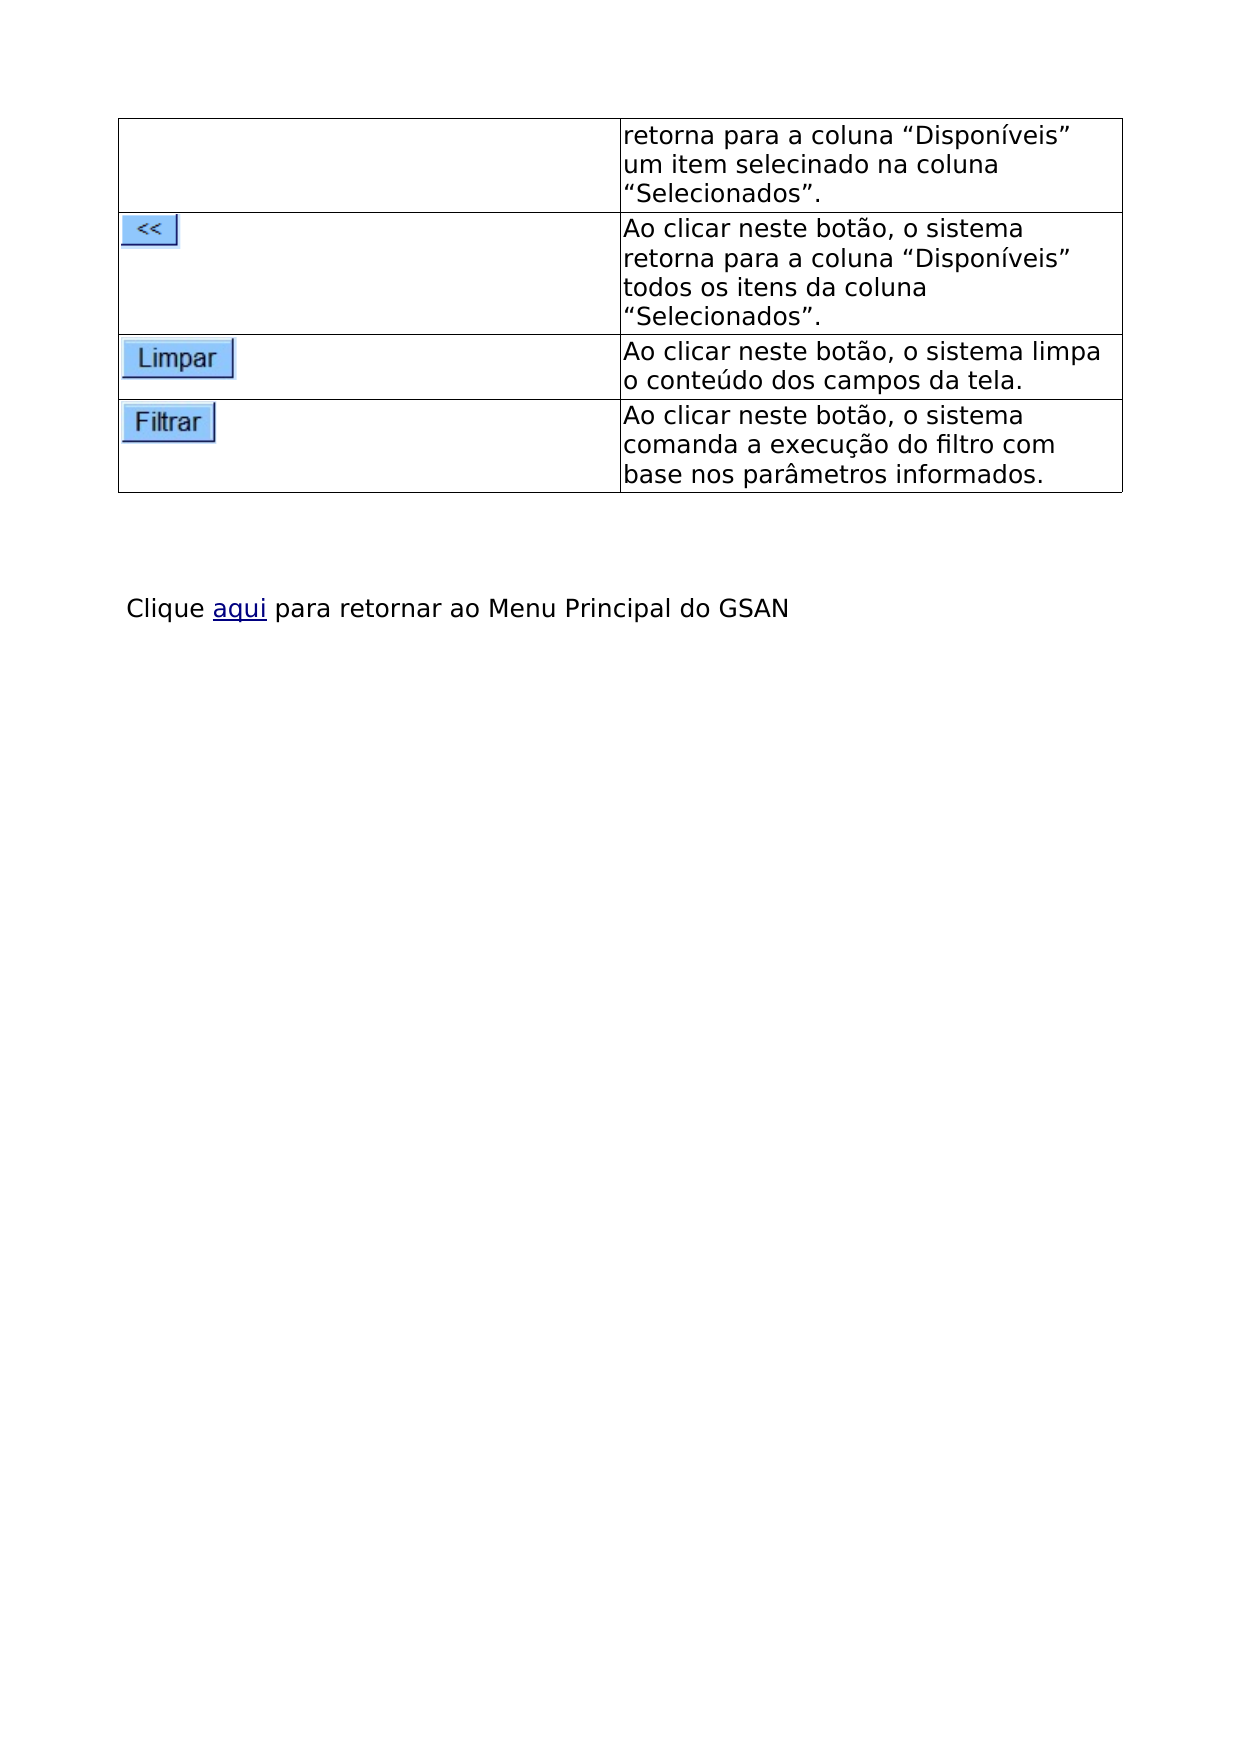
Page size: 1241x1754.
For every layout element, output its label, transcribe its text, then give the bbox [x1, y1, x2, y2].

table_cell retorna para a coluna “Disponíveis” um item selecinado na coluna “Selecionados”. [621, 119, 1122, 212]
table_cell [119, 213, 620, 334]
picture [121, 214, 181, 249]
picture [121, 401, 217, 444]
table_cell [119, 335, 620, 398]
table_cell Ao clicar neste botão, o sistema retorna para a coluna “Disponíveis” todos os itens da coluna “Selecionados”. [621, 213, 1122, 334]
table_cell Ao clicar neste botão, o sistema comanda a execução do filtro com base nos parâmetros informados. [621, 400, 1122, 492]
text Clique aqui para retornar ao Menu Principal do GSAN [118, 507, 1122, 623]
table_cell Ao clicar neste botão, o sistema limpa o conteúdo dos campos da tela. [621, 335, 1122, 398]
table_cell [119, 119, 620, 212]
picture [121, 337, 237, 380]
table_cell [119, 400, 620, 492]
